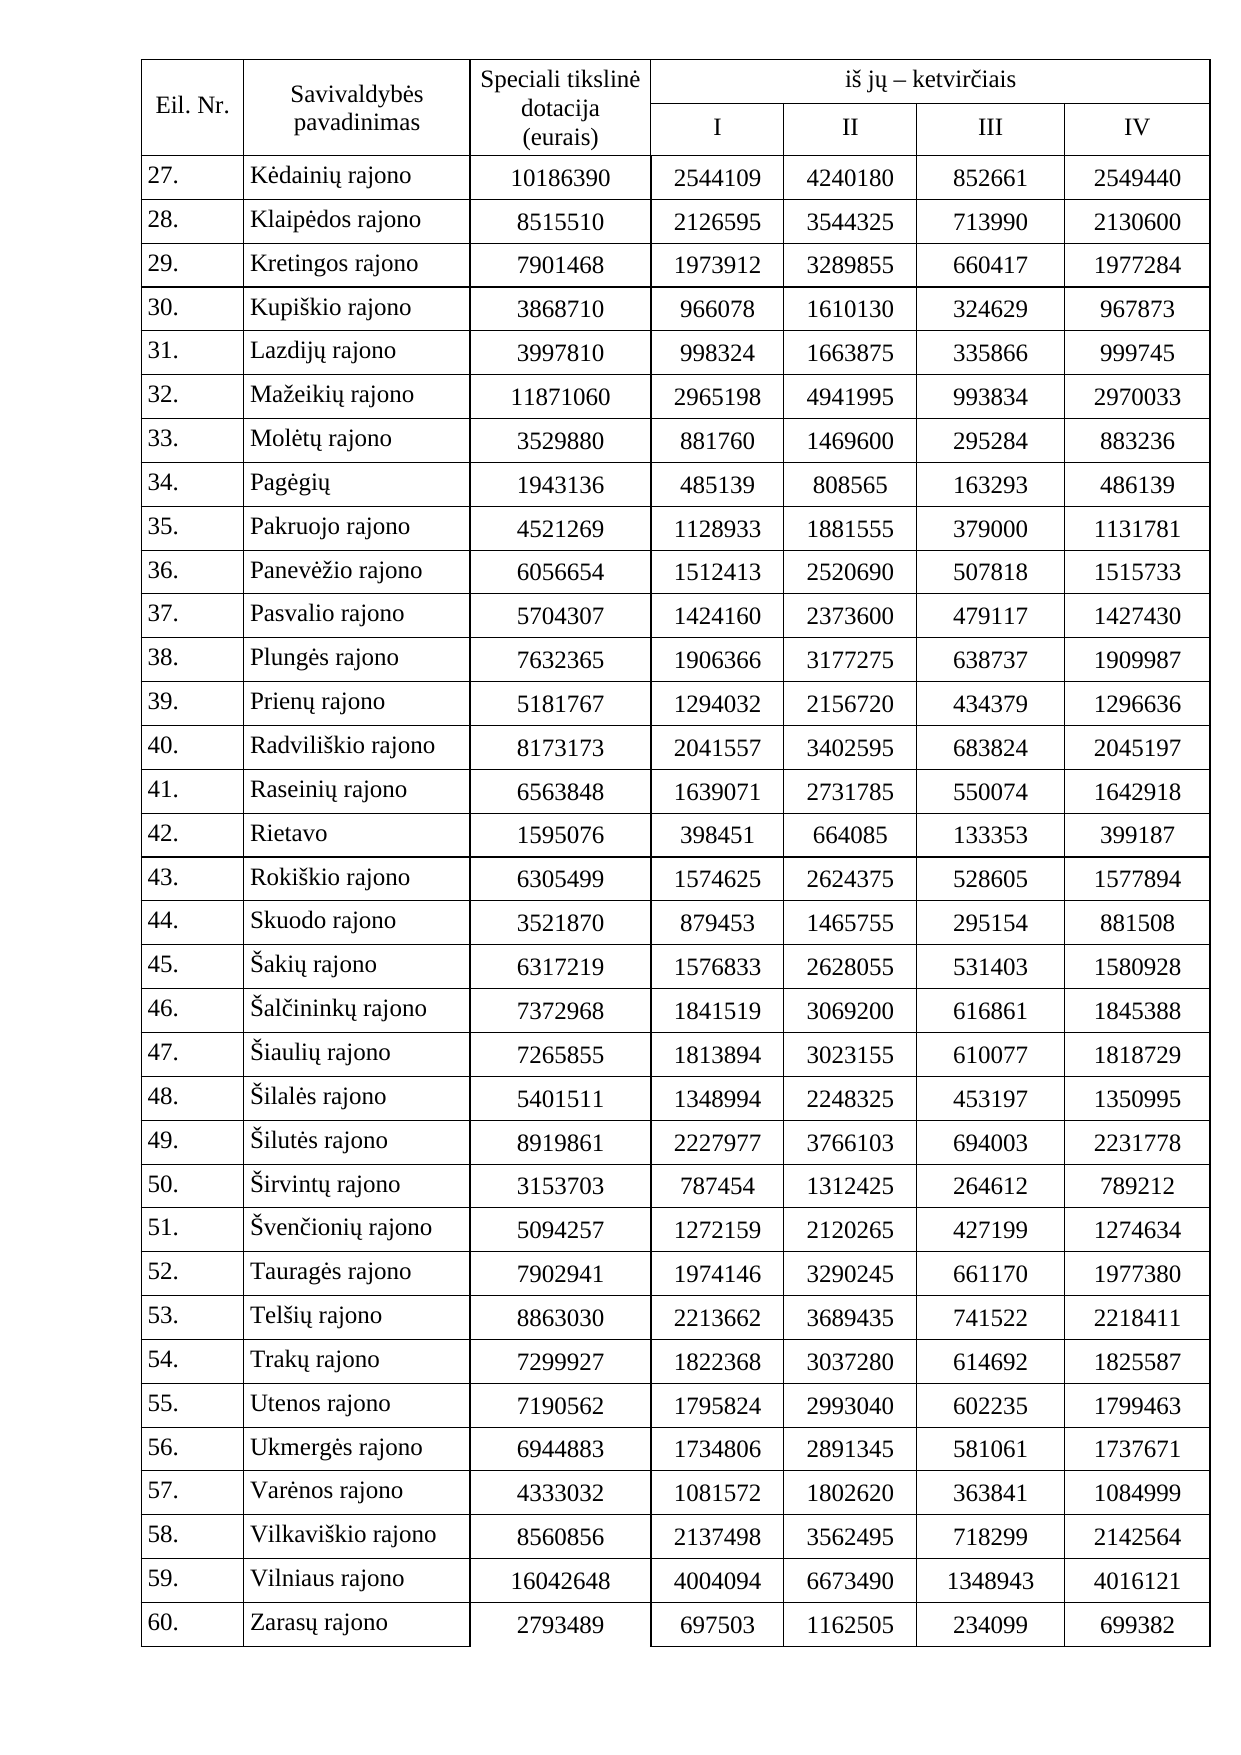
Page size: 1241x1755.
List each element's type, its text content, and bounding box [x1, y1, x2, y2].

table_cell 2231778 [1065, 1121, 1209, 1163]
table_cell 59. [142, 1559, 243, 1602]
table_cell 1977284 [1065, 244, 1209, 286]
table_cell 45. [142, 945, 243, 988]
table_cell 264612 [917, 1165, 1064, 1207]
table_cell 2891345 [784, 1428, 916, 1470]
table_cell Vilkaviškio rajono [244, 1515, 469, 1558]
table_cell 1610130 [784, 288, 916, 330]
table_cell 2130600 [1065, 200, 1209, 242]
table_cell 6944883 [471, 1428, 650, 1470]
table_cell I [651, 104, 783, 155]
table_cell 7299927 [471, 1340, 650, 1383]
table_cell 1427430 [1065, 594, 1209, 637]
table_cell 295284 [917, 419, 1064, 462]
table_cell 1737671 [1065, 1428, 1209, 1470]
table_cell 7901468 [471, 244, 650, 286]
table_cell 993834 [917, 375, 1064, 418]
table_cell 638737 [917, 638, 1064, 681]
table_cell 967873 [1065, 288, 1209, 330]
table_cell 1128933 [652, 507, 783, 549]
table_cell Lazdijų rajono [244, 331, 469, 374]
table_cell 7372968 [471, 989, 650, 1032]
table_cell 3289855 [784, 244, 916, 286]
table_cell 1580928 [1065, 945, 1209, 988]
table_cell 32. [142, 375, 243, 418]
table_cell 1574625 [652, 858, 783, 900]
table_cell 8560856 [471, 1515, 650, 1558]
table_cell 427199 [917, 1208, 1064, 1251]
table_cell 3037280 [784, 1340, 916, 1383]
table_cell 1469600 [784, 419, 916, 462]
table_cell 1577894 [1065, 858, 1209, 900]
table_header iš jų – ketvirčiais [651, 60, 1209, 103]
table_header Eil. Nr. [142, 60, 243, 155]
table_header Speciali tikslinė dotacija (eurais) [471, 60, 650, 155]
table_cell Kretingos rajono [244, 244, 469, 286]
table_cell 52. [142, 1252, 243, 1295]
table_cell 2549440 [1065, 156, 1209, 199]
table_cell 8515510 [471, 200, 650, 242]
table_cell 49. [142, 1121, 243, 1163]
table_cell 27. [142, 156, 243, 199]
table_cell Ukmergės rajono [244, 1428, 469, 1470]
table_cell 1977380 [1065, 1252, 1209, 1295]
table_cell 789212 [1065, 1165, 1209, 1207]
table_cell 7190562 [471, 1384, 650, 1427]
table_cell 434379 [917, 682, 1064, 725]
table_cell 1818729 [1065, 1033, 1209, 1076]
table_cell 234099 [917, 1603, 1064, 1646]
table_cell 1734806 [652, 1428, 783, 1470]
table_cell 53. [142, 1296, 243, 1339]
table_cell 2142564 [1065, 1515, 1209, 1558]
table_cell 58. [142, 1515, 243, 1558]
table_cell IV [1065, 104, 1209, 155]
table_cell 998324 [652, 331, 783, 374]
table_cell 1973912 [652, 244, 783, 286]
table_cell 1312425 [784, 1165, 916, 1207]
table_cell 1296636 [1065, 682, 1209, 725]
table_cell 43. [142, 858, 243, 900]
table_cell 2520690 [784, 551, 916, 593]
table_cell 4333032 [471, 1471, 650, 1514]
table_cell 6056654 [471, 551, 650, 593]
table_cell 1424160 [652, 594, 783, 637]
table_cell 1795824 [652, 1384, 783, 1427]
table_cell Šalčininkų rajono [244, 989, 469, 1032]
table_cell 11871060 [471, 375, 650, 418]
table_cell 5401511 [471, 1077, 650, 1119]
table_cell 610077 [917, 1033, 1064, 1076]
table_cell Molėtų rajono [244, 419, 469, 462]
table_cell 1512413 [652, 551, 783, 593]
table_cell 4240180 [784, 156, 916, 199]
table_cell 2731785 [784, 770, 916, 813]
table_cell 36. [142, 551, 243, 593]
table_cell 3868710 [471, 288, 650, 330]
table_cell 1639071 [652, 770, 783, 813]
table_cell 3544325 [784, 200, 916, 242]
table_cell 852661 [917, 156, 1064, 199]
table_cell 44. [142, 901, 243, 944]
table_cell 531403 [917, 945, 1064, 988]
table_cell 1841519 [652, 989, 783, 1032]
table_cell 16042648 [471, 1559, 650, 1602]
table_cell 8173173 [471, 726, 650, 769]
table_cell 324629 [917, 288, 1064, 330]
table_cell 363841 [917, 1471, 1064, 1514]
table_cell 3997810 [471, 331, 650, 374]
table_cell 1595076 [471, 814, 650, 856]
table_cell Kėdainių rajono [244, 156, 469, 199]
table_cell Širvintų rajono [244, 1165, 469, 1207]
table_cell 5704307 [471, 594, 650, 637]
table_cell Radviliškio rajono [244, 726, 469, 769]
table_cell 6673490 [784, 1559, 916, 1602]
table_cell 1131781 [1065, 507, 1209, 549]
table_cell Utenos rajono [244, 1384, 469, 1427]
table_cell 507818 [917, 551, 1064, 593]
table_cell 528605 [917, 858, 1064, 900]
table_cell 1274634 [1065, 1208, 1209, 1251]
table_cell 683824 [917, 726, 1064, 769]
table_cell 614692 [917, 1340, 1064, 1383]
table_cell 697503 [652, 1603, 783, 1646]
table_cell 5094257 [471, 1208, 650, 1251]
table_cell 1909987 [1065, 638, 1209, 681]
table_cell 3069200 [784, 989, 916, 1032]
table_cell 133353 [917, 814, 1064, 856]
table_cell 1825587 [1065, 1340, 1209, 1383]
table_cell 3562495 [784, 1515, 916, 1558]
table_cell 2793489 [471, 1603, 650, 1646]
table_cell Šiaulių rajono [244, 1033, 469, 1076]
table_cell 2544109 [652, 156, 783, 199]
table_cell 2045197 [1065, 726, 1209, 769]
table_cell 55. [142, 1384, 243, 1427]
table_cell 8863030 [471, 1296, 650, 1339]
table_cell 38. [142, 638, 243, 681]
table_cell 787454 [652, 1165, 783, 1207]
table_cell 2137498 [652, 1515, 783, 1558]
table_cell 966078 [652, 288, 783, 330]
table_cell 50. [142, 1165, 243, 1207]
table_cell Šilutės rajono [244, 1121, 469, 1163]
table_cell Skuodo rajono [244, 901, 469, 944]
table_cell 28. [142, 200, 243, 242]
table_cell 2041557 [652, 726, 783, 769]
table_header Savivaldybės pavadinimas [244, 60, 469, 155]
table_cell 2993040 [784, 1384, 916, 1427]
table_cell 741522 [917, 1296, 1064, 1339]
table_cell 2218411 [1065, 1296, 1209, 1339]
table_cell 2227977 [652, 1121, 783, 1163]
table_cell Trakų rajono [244, 1340, 469, 1383]
table_cell 2628055 [784, 945, 916, 988]
table_cell 881508 [1065, 901, 1209, 944]
table_cell 6305499 [471, 858, 650, 900]
table_cell 3290245 [784, 1252, 916, 1295]
table_cell 3529880 [471, 419, 650, 462]
table_cell 6317219 [471, 945, 650, 988]
table_cell 1350995 [1065, 1077, 1209, 1119]
table_cell Pasvalio rajono [244, 594, 469, 637]
table_cell 660417 [917, 244, 1064, 286]
table_cell Zarasų rajono [244, 1603, 469, 1646]
table_cell 1881555 [784, 507, 916, 549]
table_cell Pagėgių [244, 463, 469, 506]
table_cell 47. [142, 1033, 243, 1076]
table_cell Prienų rajono [244, 682, 469, 725]
table_cell 1974146 [652, 1252, 783, 1295]
table_cell 3766103 [784, 1121, 916, 1163]
table_cell 48. [142, 1077, 243, 1119]
table_cell 1348943 [917, 1559, 1064, 1602]
table_cell 6563848 [471, 770, 650, 813]
table_cell 2373600 [784, 594, 916, 637]
table_cell 1906366 [652, 638, 783, 681]
table_cell 4004094 [652, 1559, 783, 1602]
table_cell 57. [142, 1471, 243, 1514]
table_cell 1802620 [784, 1471, 916, 1514]
table_cell 3402595 [784, 726, 916, 769]
table_cell 999745 [1065, 331, 1209, 374]
table_cell 1084999 [1065, 1471, 1209, 1514]
table_cell 29. [142, 244, 243, 286]
table_cell Mažeikių rajono [244, 375, 469, 418]
table_cell 31. [142, 331, 243, 374]
table_cell II [784, 104, 916, 155]
table_cell 699382 [1065, 1603, 1209, 1646]
table_cell Šakių rajono [244, 945, 469, 988]
table_cell 883236 [1065, 419, 1209, 462]
table_cell Rietavo [244, 814, 469, 856]
table_cell 379000 [917, 507, 1064, 549]
table_cell 2126595 [652, 200, 783, 242]
table_cell 1845388 [1065, 989, 1209, 1032]
table_cell 2248325 [784, 1077, 916, 1119]
table_cell 7265855 [471, 1033, 650, 1076]
table_cell 2965198 [652, 375, 783, 418]
table_cell Telšių rajono [244, 1296, 469, 1339]
table_cell 881760 [652, 419, 783, 462]
table_cell 41. [142, 770, 243, 813]
table_cell 40. [142, 726, 243, 769]
table_cell 581061 [917, 1428, 1064, 1470]
table_cell 46. [142, 989, 243, 1032]
table_cell 54. [142, 1340, 243, 1383]
table_cell Kupiškio rajono [244, 288, 469, 330]
table_cell 550074 [917, 770, 1064, 813]
table_cell 163293 [917, 463, 1064, 506]
table_cell 34. [142, 463, 243, 506]
table_cell 3023155 [784, 1033, 916, 1076]
table_cell 5181767 [471, 682, 650, 725]
table_cell Klaipėdos rajono [244, 200, 469, 242]
table_cell 1642918 [1065, 770, 1209, 813]
table_cell 602235 [917, 1384, 1064, 1427]
table_cell 1081572 [652, 1471, 783, 1514]
table_cell 37. [142, 594, 243, 637]
table_cell Švenčionių rajono [244, 1208, 469, 1251]
table_cell 33. [142, 419, 243, 462]
table_cell 10186390 [471, 156, 650, 199]
table_cell 2120265 [784, 1208, 916, 1251]
table_cell 661170 [917, 1252, 1064, 1295]
table_cell 2213662 [652, 1296, 783, 1339]
table_cell 1348994 [652, 1077, 783, 1119]
table_cell 486139 [1065, 463, 1209, 506]
table_cell Rokiškio rajono [244, 858, 469, 900]
table_cell 30. [142, 288, 243, 330]
table_cell 56. [142, 1428, 243, 1470]
table_cell 42. [142, 814, 243, 856]
table_cell 398451 [652, 814, 783, 856]
table_cell 713990 [917, 200, 1064, 242]
table_cell 39. [142, 682, 243, 725]
table_cell Varėnos rajono [244, 1471, 469, 1514]
table_cell 1943136 [471, 463, 650, 506]
table_cell 7632365 [471, 638, 650, 681]
table_cell 7902941 [471, 1252, 650, 1295]
table_cell 60. [142, 1603, 243, 1646]
table_cell 1799463 [1065, 1384, 1209, 1427]
table_cell 4521269 [471, 507, 650, 549]
table_cell 51. [142, 1208, 243, 1251]
table_cell 3153703 [471, 1165, 650, 1207]
table_cell Tauragės rajono [244, 1252, 469, 1295]
table_cell 453197 [917, 1077, 1064, 1119]
table_cell 616861 [917, 989, 1064, 1032]
table_cell 808565 [784, 463, 916, 506]
table_cell 1822368 [652, 1340, 783, 1383]
table_cell 1272159 [652, 1208, 783, 1251]
table_cell Raseinių rajono [244, 770, 469, 813]
table_cell Plungės rajono [244, 638, 469, 681]
table_cell 1663875 [784, 331, 916, 374]
table_cell 2156720 [784, 682, 916, 725]
table_cell 664085 [784, 814, 916, 856]
table_cell 718299 [917, 1515, 1064, 1558]
table_cell Šilalės rajono [244, 1077, 469, 1119]
table_cell 1813894 [652, 1033, 783, 1076]
table_cell 2624375 [784, 858, 916, 900]
table_cell 3177275 [784, 638, 916, 681]
table_cell 1465755 [784, 901, 916, 944]
table_cell 1294032 [652, 682, 783, 725]
table_cell 694003 [917, 1121, 1064, 1163]
table_cell 1162505 [784, 1603, 916, 1646]
table_cell Pakruojo rajono [244, 507, 469, 549]
table_cell 2970033 [1065, 375, 1209, 418]
table_cell 335866 [917, 331, 1064, 374]
table_cell 4016121 [1065, 1559, 1209, 1602]
table_cell 879453 [652, 901, 783, 944]
table_cell 399187 [1065, 814, 1209, 856]
table_cell 4941995 [784, 375, 916, 418]
table_cell III [917, 104, 1064, 155]
table_cell 295154 [917, 901, 1064, 944]
table_cell 1576833 [652, 945, 783, 988]
table_cell 1515733 [1065, 551, 1209, 593]
table_cell Panevėžio rajono [244, 551, 469, 593]
table_cell 3521870 [471, 901, 650, 944]
table_cell Vilniaus rajono [244, 1559, 469, 1602]
table_cell 3689435 [784, 1296, 916, 1339]
table_cell 8919861 [471, 1121, 650, 1163]
table_cell 485139 [652, 463, 783, 506]
table_cell 479117 [917, 594, 1064, 637]
table_cell 35. [142, 507, 243, 549]
